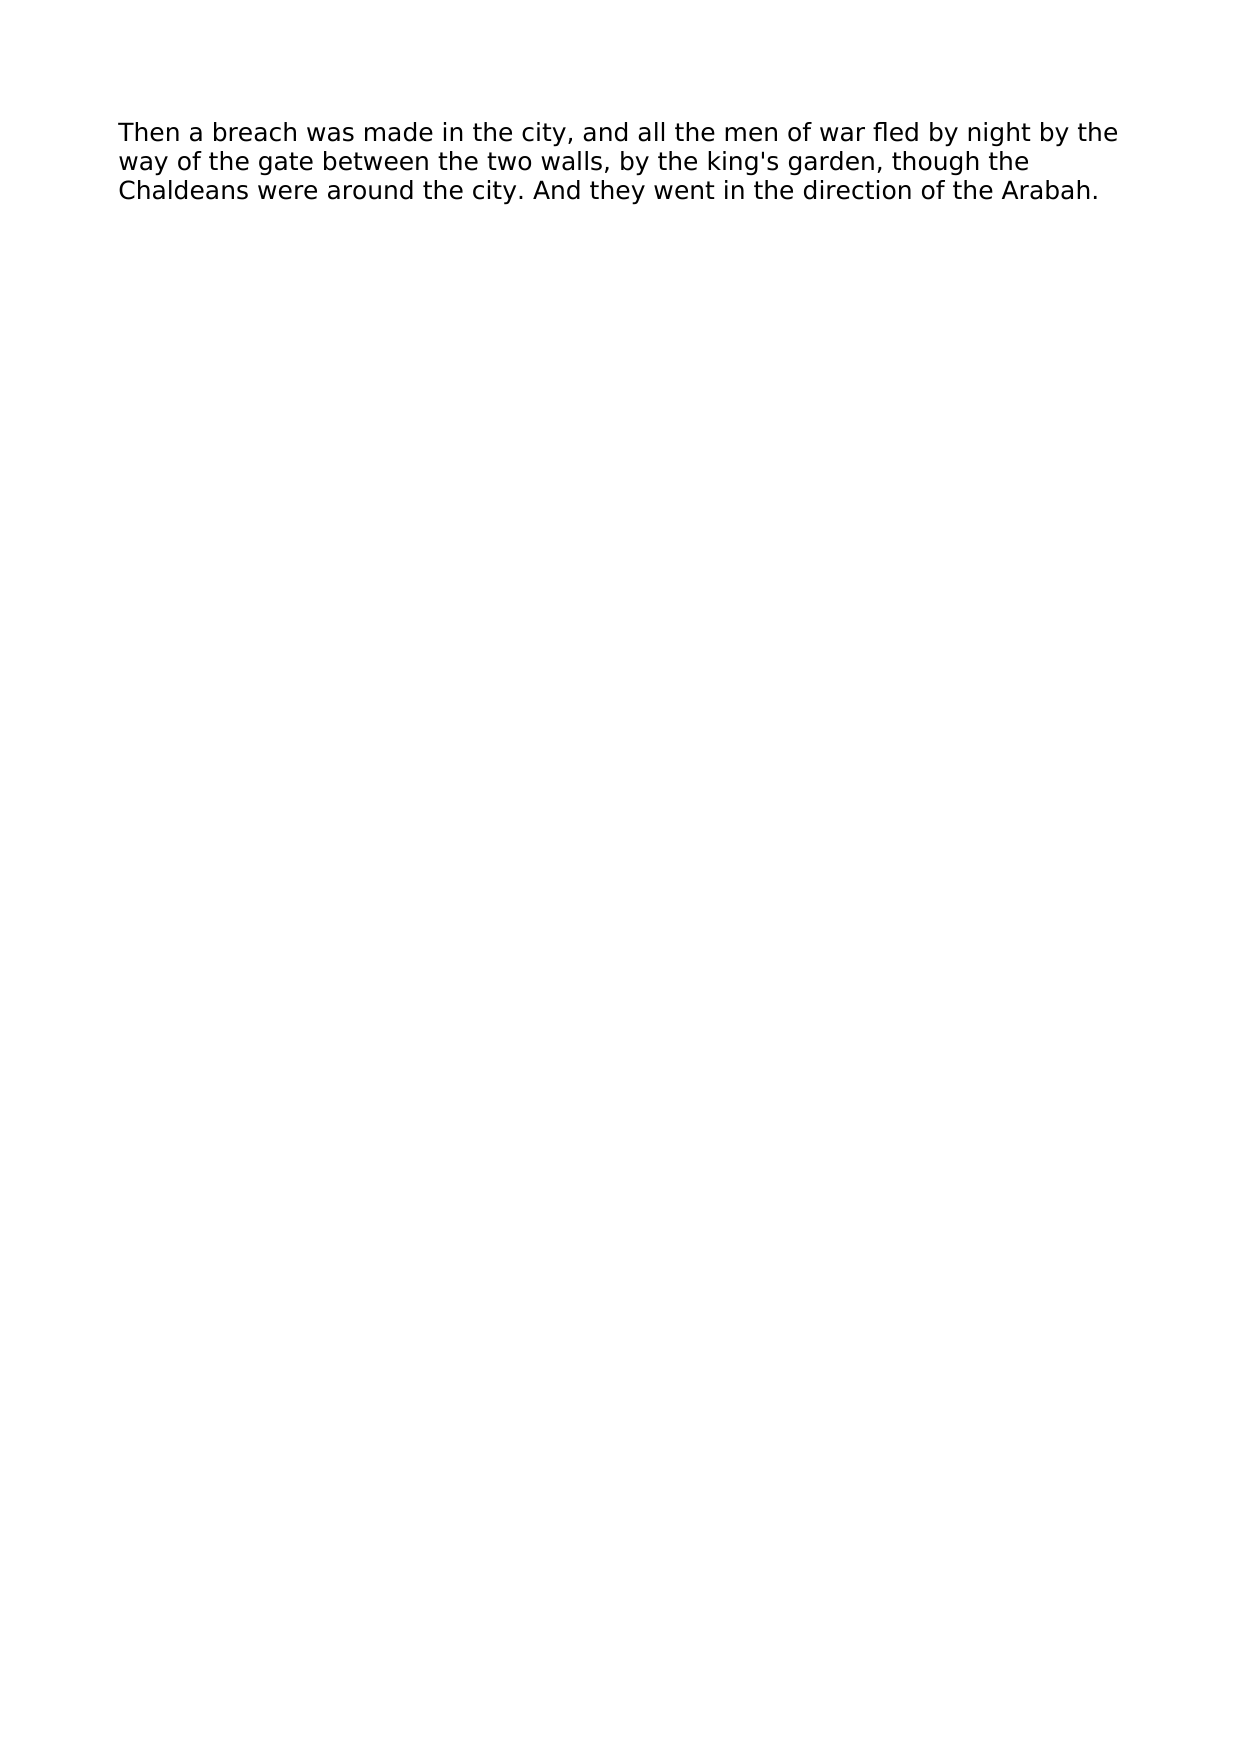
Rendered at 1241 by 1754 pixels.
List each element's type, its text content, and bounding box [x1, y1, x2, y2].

text Then a breach was made in the city, and all the men of war fled by night by the way of the gate between the two walls, by the king's garden, though the Chaldeans were around the city. And they went in the direction of the Arabah. [118, 118, 1122, 206]
